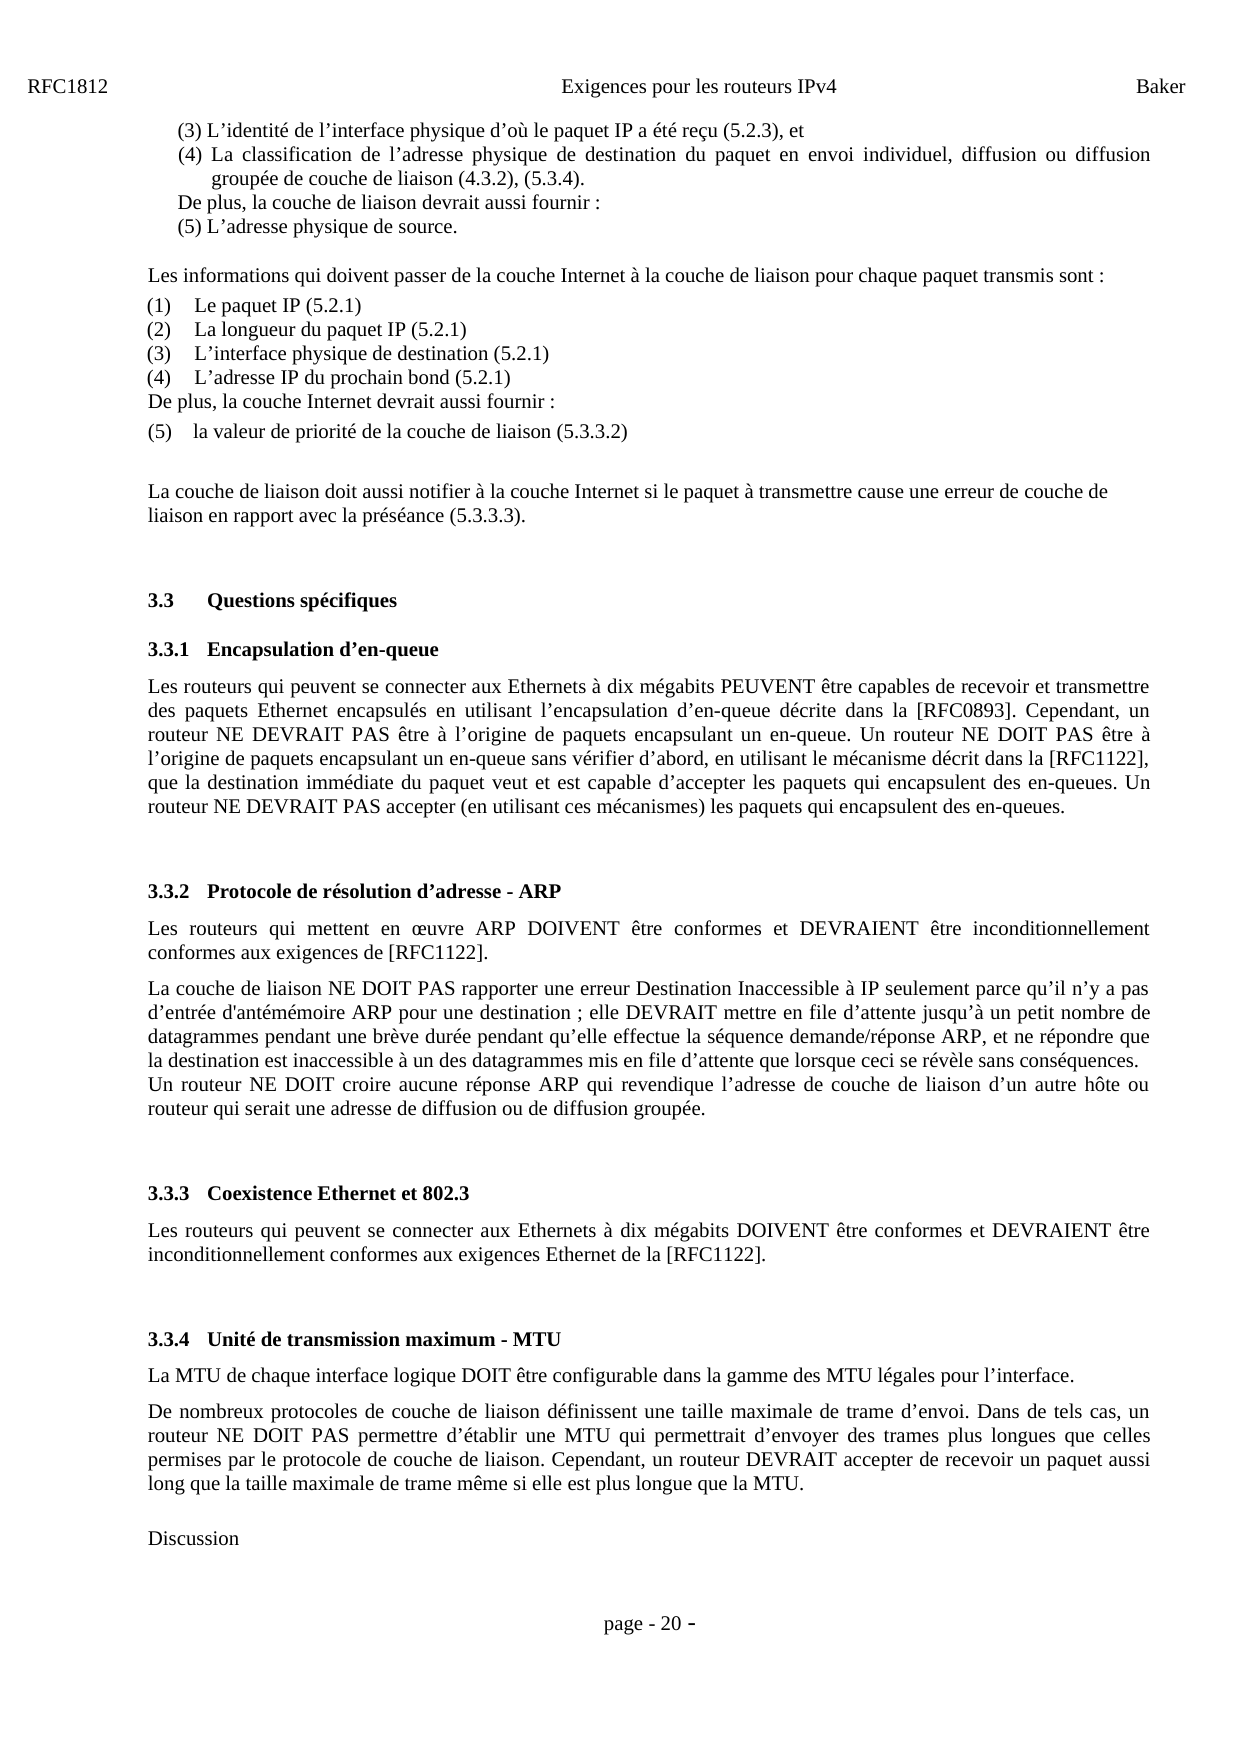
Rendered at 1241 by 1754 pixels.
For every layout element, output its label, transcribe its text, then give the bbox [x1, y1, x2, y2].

subtitle 3.3.3 Coexistence Ethernet et 802.3 [148, 1181, 1152, 1205]
list (3) L’identité de l’interface physique d’où le paquet IP a été reçu (5.2.3), et [177, 118, 1152, 142]
text (1) Le paquet IP (5.2.1) [147, 292, 1152, 317]
list De plus, la couche de liaison devrait aussi fournir : [177, 190, 1152, 214]
subtitle 3.3.2 Protocole de résolution d’adresse - ARP [148, 879, 1152, 903]
subtitle 3.3 Questions spécifiques [148, 588, 1152, 612]
text Les routeurs qui peuvent se connecter aux Ethernets à dix mégabits PEUVENT être capables de recevoir et transmettre des paquets Ethernet encapsulés en utilisant l’encapsulation d’en-queue décrite dans la [RFC0893]. Cependant, un routeur NE DEVRAIT PAS être à l’origine de paquets encapsulant un en-queue. Un routeur NE DOIT PAS être à l’origine de paquets encapsulant un en-queue sans vérifier d’abord, en utilisant le mécanisme décrit dans la [RFC1122], que la destination immédiate du paquet veut et est capable d’accepter les paquets qui encapsulent des en-queues. Un routeur NE DEVRAIT PAS accepter (en utilisant ces mécanismes) les paquets qui encapsulent des en-queues. [148, 674, 1152, 818]
text La couche de liaison doit aussi notifier à la couche Internet si le paquet à transmettre cause une erreur de couche de liaison en rapport avec la préséance (5.3.3.3). [148, 479, 1152, 527]
list (4) La classification de l’adresse physique de destination du paquet en envoi individuel, diffusion ou diffusion groupée de couche de liaison (4.3.2), (5.3.4). [178, 142, 1152, 190]
text Les routeurs qui mettent en œuvre ARP DOIVENT être conformes et DEVRAIENT être inconditionnellement conformes aux exigences de [RFC1122]. [148, 916, 1152, 964]
text La MTU de chaque interface logique DOIT être configurable dans la gamme des MTU légales pour l’interface. [148, 1363, 1152, 1387]
text (4) L’adresse IP du prochain bond (5.2.1) [147, 365, 1152, 389]
text (5) la valeur de priorité de la couche de liaison (5.3.3.2) [148, 419, 1152, 443]
text De plus, la couche Internet devrait aussi fournir : [148, 389, 1152, 413]
text Discussion [148, 1525, 1152, 1549]
list (5) L’adresse physique de source. [177, 214, 1152, 238]
text De nombreux protocoles de couche de liaison définissent une taille maximale de trame d’envoi. Dans de tels cas, un routeur NE DOIT PAS permettre d’établir une MTU qui permettrait d’envoyer des trames plus longues que celles permises par le protocole de couche de liaison. Cependant, un routeur DEVRAIT accepter de recevoir un paquet aussi long que la taille maximale de trame même si elle est plus longue que la MTU. [148, 1399, 1152, 1495]
text Les routeurs qui peuvent se connecter aux Ethernets à dix mégabits DOIVENT être conformes et DEVRAIENT être inconditionnellement conformes aux exigences Ethernet de la [RFC1122]. [148, 1218, 1152, 1266]
text Les informations qui doivent passer de la couche Internet à la couche de liaison pour chaque paquet transmis sont : [148, 262, 1152, 287]
text (2) La longueur du paquet IP (5.2.1) [147, 317, 1152, 341]
text Un routeur NE DOIT croire aucune réponse ARP qui revendique l’adresse de couche de liaison d’un autre hôte ou routeur qui serait une adresse de diffusion ou de diffusion groupée. [148, 1072, 1152, 1120]
subtitle 3.3.1 Encapsulation d’en-queue [148, 637, 1152, 661]
text (3) L’interface physique de destination (5.2.1) [147, 341, 1152, 365]
text La couche de liaison NE DOIT PAS rapporter une erreur Destination Inaccessible à IP seulement parce qu’il n’y a pas d’entrée d'antémémoire ARP pour une destination ; elle DEVRAIT mettre en file d’attente jusqu’à un petit nombre de datagrammes pendant une brève durée pendant qu’elle effectue la séquence demande/réponse ARP, et ne répondre que la destination est inaccessible à un des datagrammes mis en file d’attente que lorsque ceci se révèle sans conséquences. [148, 976, 1152, 1072]
subtitle 3.3.4 Unité de transmission maximum - MTU [148, 1327, 1152, 1351]
